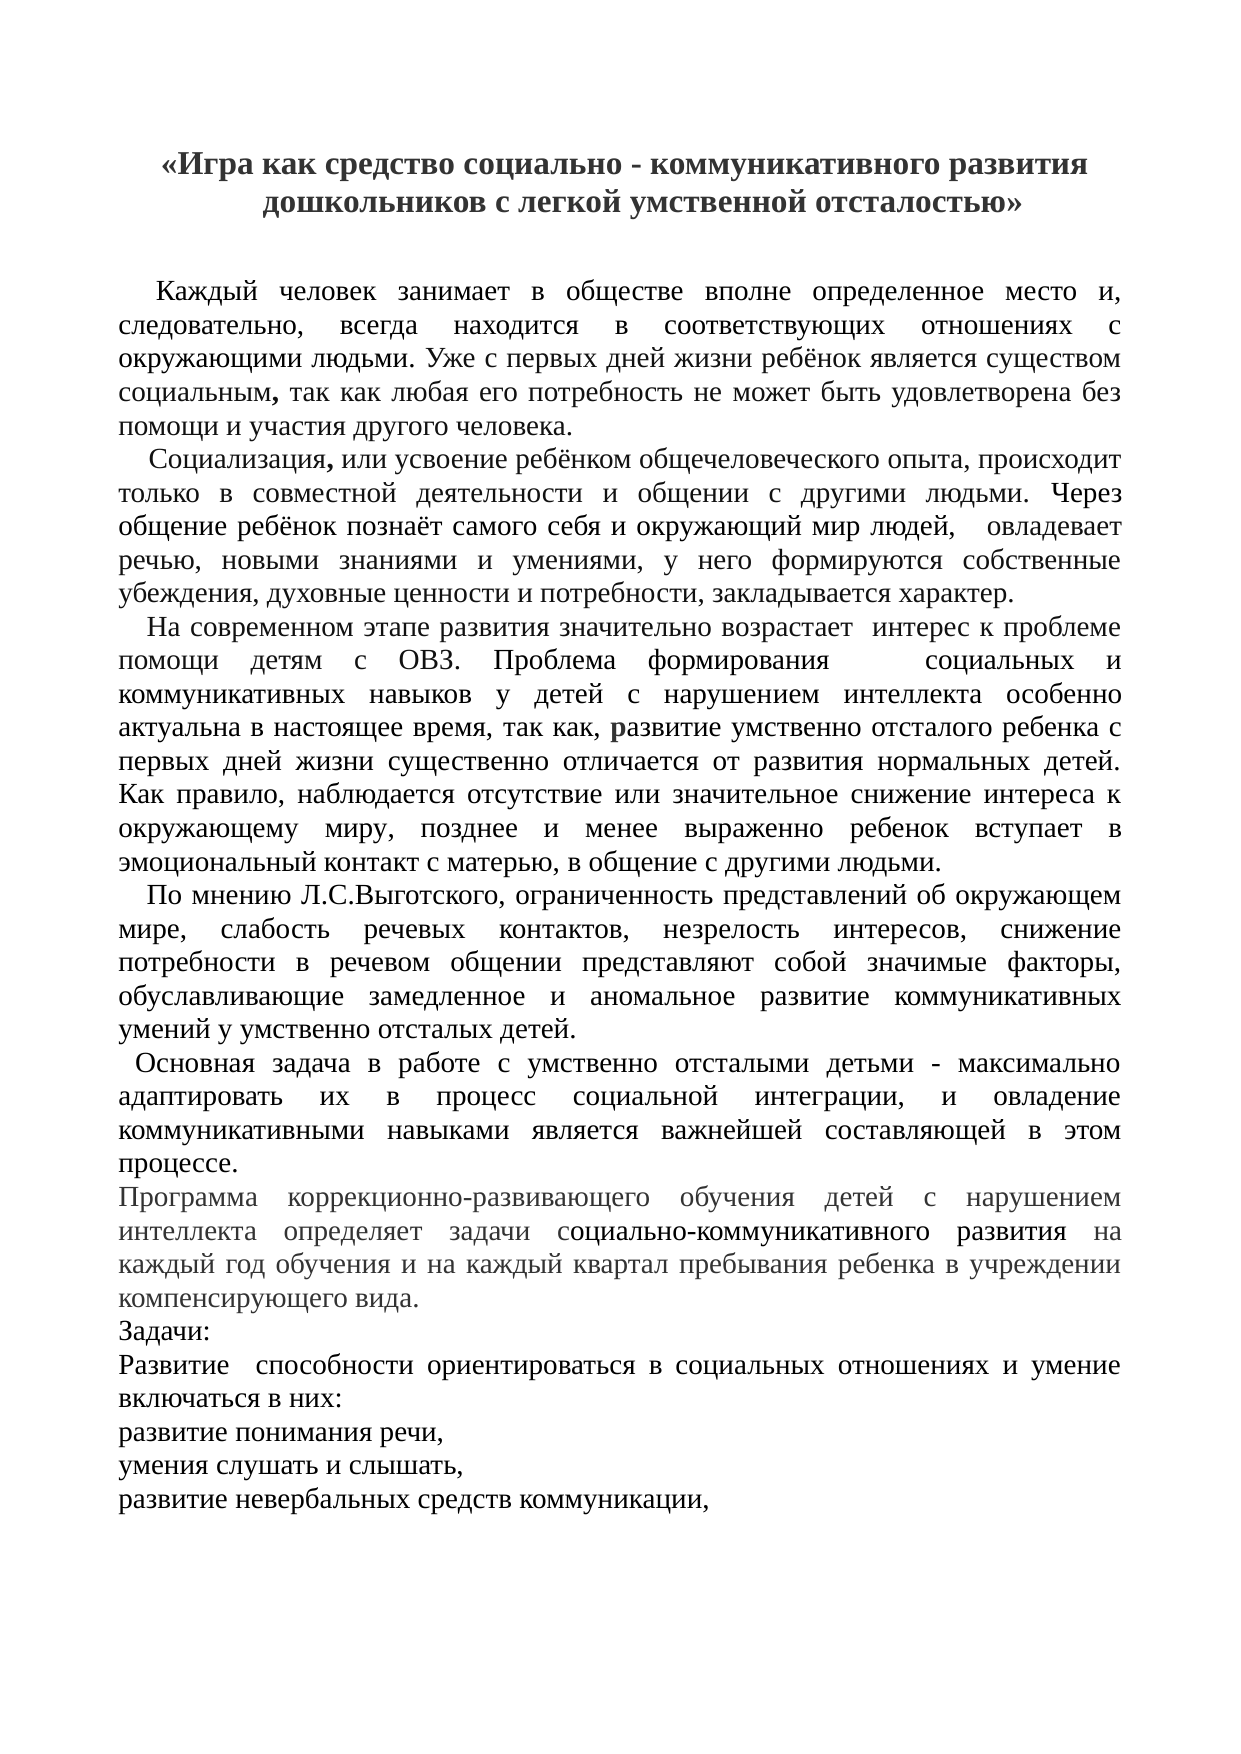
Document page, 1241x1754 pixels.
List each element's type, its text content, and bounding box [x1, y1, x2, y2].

text Программа коррекционно-развивающего обучения детей с нарушением интеллекта определяет задачи социально-коммуникативного развития на каждый год обучения и на каждый квартал пребывания ребенка в учреждении компенсирующего вида. [118, 1179, 1122, 1313]
text развитие понимания речи, [118, 1414, 1122, 1447]
text Социализация, или усвоение ребёнком общечеловеческого опыта, происходит только в совместной деятельности и общении с другими людьми. Через общение ребёнок познаёт самого себя и окружающий мир людей, овладевает речью, новыми знаниями и умениями, у него формируются собственные убеждения, духовные ценности и потребности, закладывается характер. [118, 441, 1122, 609]
text Основная задача в работе с умственно отсталыми детьми - максимально адаптировать их в процесс социальной интеграции, и овладение коммуникативными навыками является важнейшей составляющей в этом процессе. [118, 1045, 1122, 1179]
text Развитие способности ориентироваться в социальных отношениях и умение включаться в них: [118, 1347, 1122, 1414]
text Задачи: [118, 1313, 1122, 1347]
text На современном этапе развития значительно возрастает интерес к проблеме помощи детям с ОВЗ. Проблема формирования социальных и коммуникативных навыков у детей с нарушением интеллекта особенно актуальна в настоящее время, так как, развитие умственно отсталого ребенка с первых дней жизни существенно отличается от развития нормальных детей. Как правило, наблюдается отсутствие или значительное снижение интереса к окружающему миру, позднее и менее выраженно ребенок вступает в эмоциональный контакт с матерью, в общение с другими людьми. [118, 609, 1122, 877]
text Каждый человек занимает в обществе вполне определенное место и, следовательно, всегда находится в соответствующих отношениях с окружающими людьми. Уже с первых дней жизни ребёнок является существом социальным, так как любая его потребность не может быть удовлетворена без помощи и участия другого человека. [118, 273, 1122, 441]
text По мнению Л.С.Выготского, ограниченность представлений об окружающем мире, слабость речевых контактов, незрелость интересов, снижение потребности в речевом общении представляют собой значимые факторы, обуславливающие замедленное и аномальное развитие коммуникативных умений у умственно отсталых детей. [118, 877, 1122, 1045]
subtitle «Игра как средство социально - коммуникативного развития дошкольников с легкой умственной отсталостью» [118, 143, 1122, 220]
text умения слушать и слышать, [118, 1447, 1122, 1481]
text развитие невербальных средств коммуникации, [118, 1481, 1122, 1514]
